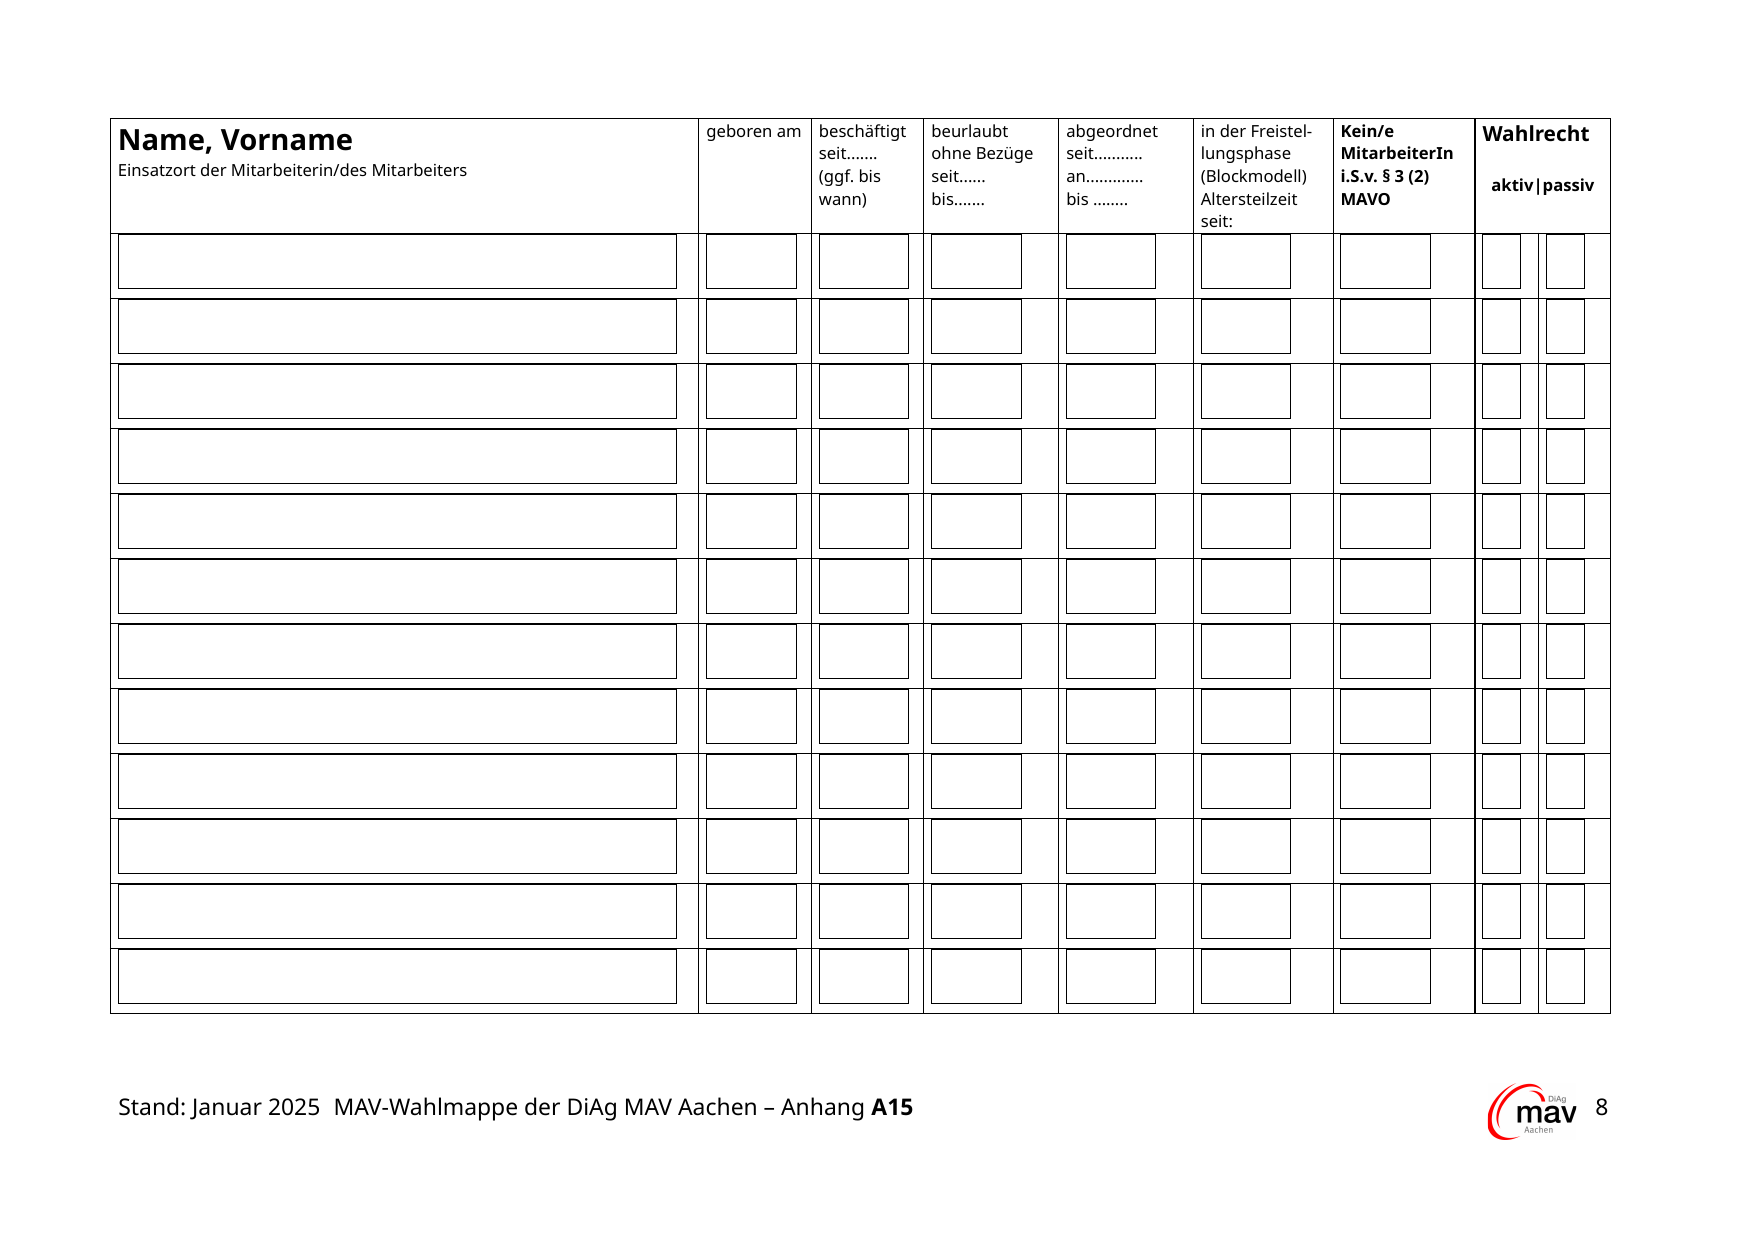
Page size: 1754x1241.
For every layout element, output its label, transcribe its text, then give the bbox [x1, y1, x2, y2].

table_header in der Freistel-lungsphase (Blockmodell) Altersteilzeit seit: [1194, 119, 1333, 233]
table_cell [699, 884, 811, 948]
table_cell [924, 299, 1058, 363]
table_cell [1539, 884, 1610, 948]
table_cell [1476, 949, 1538, 1013]
table_cell [1476, 234, 1538, 298]
table_cell [812, 429, 923, 493]
table_cell [699, 689, 811, 753]
table_cell [1194, 364, 1333, 428]
table_cell [1539, 559, 1610, 623]
table_header Name, Vorname Einsatzort der Mitarbeiterin/des Mitarbeiters [111, 119, 698, 233]
table_header beurlaubt ohne Bezüge seit...... bis....... [924, 119, 1058, 233]
table_cell [1059, 234, 1193, 298]
table_cell [111, 429, 698, 493]
table_cell [699, 234, 811, 298]
table_header Kein/e MitarbeiterIn i.S.v. § 3 (2) MAVO [1334, 119, 1474, 233]
table_cell [1334, 754, 1474, 818]
table_cell [1539, 754, 1610, 818]
table_cell [1059, 494, 1193, 558]
table_cell [111, 299, 698, 363]
table_cell [1334, 689, 1474, 753]
table_cell [924, 559, 1058, 623]
table_cell [1334, 299, 1474, 363]
table_cell [1059, 819, 1193, 883]
table_cell [1334, 949, 1474, 1013]
table_cell [924, 494, 1058, 558]
table_cell [812, 819, 923, 883]
table_cell [812, 884, 923, 948]
table_cell [699, 754, 811, 818]
table_cell [812, 234, 923, 298]
table_cell [1539, 234, 1610, 298]
picture [1487, 1083, 1577, 1140]
table_cell [111, 689, 698, 753]
table_cell [111, 754, 698, 818]
table_cell [924, 624, 1058, 688]
table_cell [812, 559, 923, 623]
table_cell [1334, 234, 1474, 298]
table_cell [1539, 494, 1610, 558]
table_cell [1476, 884, 1538, 948]
table_cell [924, 949, 1058, 1013]
table_header Wahlrecht aktiv|passiv [1476, 119, 1610, 233]
table_cell [1194, 819, 1333, 883]
table_cell [812, 689, 923, 753]
table_cell [812, 299, 923, 363]
table_header beschäftigt seit....... (ggf. bis wann) [812, 119, 923, 233]
table_cell [1539, 299, 1610, 363]
table_cell [1059, 884, 1193, 948]
table_cell [1539, 429, 1610, 493]
table_cell [1194, 689, 1333, 753]
table_cell [1194, 559, 1333, 623]
table_cell [1194, 754, 1333, 818]
table_cell [1476, 559, 1538, 623]
table_cell [1539, 364, 1610, 428]
table_cell [111, 949, 698, 1013]
table_cell [1059, 689, 1193, 753]
table_cell [1334, 559, 1474, 623]
table_cell [1539, 819, 1610, 883]
table_cell [1059, 754, 1193, 818]
table_cell [924, 754, 1058, 818]
table_cell [1476, 429, 1538, 493]
table_cell [111, 819, 698, 883]
table_cell [1476, 754, 1538, 818]
table_cell [699, 299, 811, 363]
table_cell [924, 364, 1058, 428]
table_cell [1476, 364, 1538, 428]
table_cell [1059, 364, 1193, 428]
table_cell [699, 364, 811, 428]
table_cell [111, 559, 698, 623]
table_cell [1476, 624, 1538, 688]
table_cell [1059, 949, 1193, 1013]
table_cell [1194, 299, 1333, 363]
table_cell [924, 429, 1058, 493]
table_cell [1334, 364, 1474, 428]
table_cell [111, 234, 698, 298]
table_header geboren am [699, 119, 811, 233]
table_cell [1476, 819, 1538, 883]
table_cell [699, 819, 811, 883]
table_cell [1334, 819, 1474, 883]
table_cell [1539, 624, 1610, 688]
table_cell [924, 234, 1058, 298]
table_cell [1194, 234, 1333, 298]
table_cell [1334, 884, 1474, 948]
table_cell [1194, 624, 1333, 688]
table_cell [1476, 299, 1538, 363]
table_cell [1334, 624, 1474, 688]
table_cell [1334, 494, 1474, 558]
table_header abgeordnet seit........... an..........… bis …….. [1059, 119, 1193, 233]
table_cell [1476, 689, 1538, 753]
table_cell [924, 689, 1058, 753]
table_cell [1059, 429, 1193, 493]
table_cell [1539, 949, 1610, 1013]
table_cell [1334, 429, 1474, 493]
table_cell [812, 949, 923, 1013]
table_cell [1059, 559, 1193, 623]
table_cell [1194, 884, 1333, 948]
table_cell [699, 429, 811, 493]
table_cell [1059, 299, 1193, 363]
table_cell [924, 819, 1058, 883]
table_cell [812, 624, 923, 688]
table_cell [699, 559, 811, 623]
table_cell [699, 624, 811, 688]
table_cell [1539, 689, 1610, 753]
table_cell [812, 754, 923, 818]
table_cell [699, 494, 811, 558]
table_cell [1059, 624, 1193, 688]
table_cell [111, 494, 698, 558]
table_cell [111, 364, 698, 428]
table_cell [1476, 494, 1538, 558]
table_cell [812, 364, 923, 428]
table_cell [812, 494, 923, 558]
table_cell [1194, 494, 1333, 558]
table_cell [1194, 429, 1333, 493]
table_cell [924, 884, 1058, 948]
table_cell [699, 949, 811, 1013]
table_cell [111, 884, 698, 948]
table_cell [111, 624, 698, 688]
table_cell [1194, 949, 1333, 1013]
